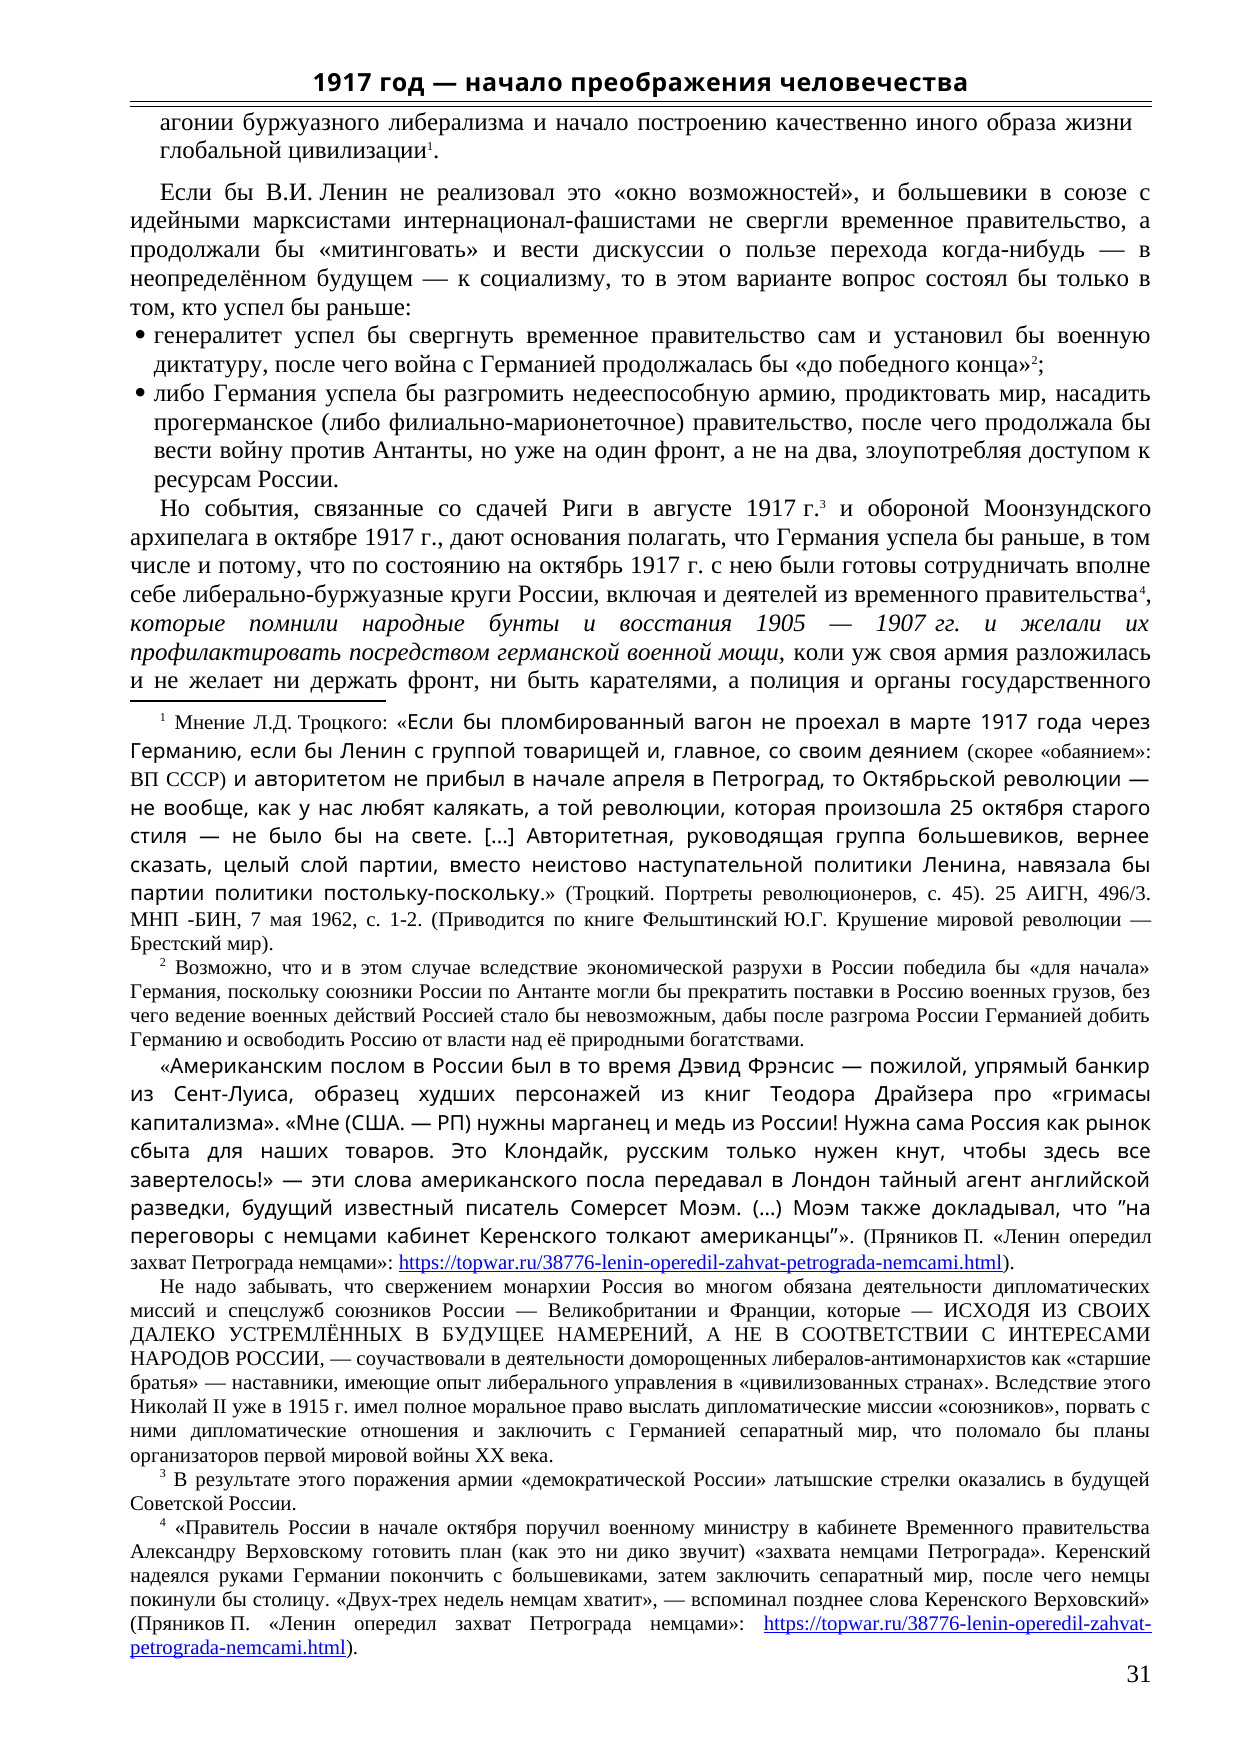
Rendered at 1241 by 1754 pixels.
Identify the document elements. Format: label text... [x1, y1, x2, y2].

text В результате этого поражения армии «демократической России» латышские стрелки оказались в будущей Советской России. [130, 1467, 1152, 1515]
text «Правитель России в начале октября поручил военному министру в кабинете Временного правительства Александру Верховскому готовить план (как это ни дико звучит) «захвата немцами Петрограда». Керенский надеялся руками Германии покончить с большевиками, затем заключить сепаратный мир, после чего немцы покинули бы столицу. «Двух-трех недель немцам хватит», — вспоминал позднее слова Керенского Верховский» (Пряников П. «Ленин опередил захват Петрограда немцами»: https://topwar.ru/38776-lenin-operedil-zahvat-petrograda-nemcami.html). [130, 1515, 1152, 1659]
list Не надо забывать, что свержением монархии Россия во многом обязана деятельности дипломатических миссий и спецслужб союзников России — Великобритании и Франции, которые — ИСХОДЯ ИЗ СВОИХ ДАЛЕКО УСТРЕМЛЁННЫХ В БУДУЩЕЕ НАМЕРЕНИЙ, А НЕ В СООТВЕТСТВИИ С ИНТЕРЕСАМИ НАРОДОВ РОССИИ, — соучаствовали в деятельности доморощенных либералов-антимонархистов как «старшие братья» — наставники, имеющие опыт либерального управления в «цивилизованных странах». Вследствие этого Николай II уже в 1915 г. имел полное моральное право выслать дипломатические миссии «союзников», порвать с ними дипломатические отношения и заключить с Германией сепаратный мир, что поломало бы планы организаторов первой мировой войны ХХ века. [130, 1274, 1152, 1467]
text Но события, связанные со сдачей Риги в августе 1917 г. и обороной Моонзундского архипелага в октябре 1917 г., дают основания полагать, что Германия успела бы раньше, в том числе и потому, что по состоянию на октябрь 1917 г. с нею были готовы сотрудничать вполне себе либерально-буржуазные круги России, включая и деятелей из временного правительства, которые помнили народные бунты и восстания 1905 — 1907 гг. и желали их профилактировать посредством германской военной мощи, коли уж своя армия разложилась и не желает ни держать фронт, ни быть карателями, а полиция и органы государственного [130, 493, 1152, 694]
text Если бы В.И. Ленин не реализовал это «окно возможностей», и большевики в союзе с идейными марксистами интернационал-фашистами не свергли временное правительство, а продолжали бы «митинговать» и вести дискуссии о пользе перехода когда-нибудь — в неопределённом будущем — к социализму, то в этом варианте вопрос состоял бы только в том, кто успел бы раньше: [130, 177, 1152, 320]
text агонии буржуазного либерализма и начало построению качественно иного образа жизни глобальной цивилизации. [159, 107, 1134, 164]
list либо Германия успела бы разгромить недееспособную армию, продиктовать мир, насадить прогерманское (либо филиально-марионеточное) правительство, после чего продолжала бы вести войну против Антанты, но уже на один фронт, а не на два, злоупотребляя доступом к ресурсам России. [136, 378, 1152, 493]
list Возможно, что и в этом случае вследствие экономической разрухи в России победила бы «для начала» Германия, поскольку союзники России по Антанте могли бы прекратить поставки в Россию военных грузов, без чего ведение военных действий Россией стало бы невозможным, дабы после разгрома России Германией добить Германию и освободить Россию от власти над её природными богатствами. [130, 955, 1152, 1051]
text Мнение Л.Д. Троцкого: «Если бы пломбированный вагон не проехал в марте 1917 года через Германию, если бы Ленин с группой товарищей и, главное, со своим деянием (скорее «обаянием»: ВП СССР) и авторитетом не прибыл в начале апреля в Петроград, то Октябрьской революции — не вообще, как у нас любят калякать, а той революции, которая произошла 25 октября старого стиля — не было бы на свете. [...] Авторитетная, руководящая группа большевиков, вернее сказать, целый слой партии, вместо неистово наступательной политики Ленина, навязала бы партии политики постольку-поскольку.» (Троцкий. Портреты революционеров, с. 45). 25 АИГН, 496/3. МНП -БИН, 7 мая 1962, с. 1-2. (Приводится по книге Фельштинский Ю.Г. Крушение мировой революции — Брестский мир). [130, 707, 1152, 955]
list «Американским послом в России был в то время Дэвид Фрэнсис — пожилой, упрямый бaнкир из Сент-Луисa, образец худших персонажей из книг Теодора Драйзера про «гримасы капитализма». «Мне (США. — РП) нужны марганец и медь из России! Нужна сама Россия как рынок сбыта для наших товаров. Это Клондайк, русским только нужен кнут, чтобы здесь все завертелось!» — эти слова американского посла передавал в Лондон тайный агент английской разведки, будущий известный писатель Сомерсет Моэм. (…) Моэм также докладывал, что ”на переговоры с немцами кабинет Керенского толкают американцы”». (Пряников П. «Ленин опередил захват Петрограда немцами»: https://topwar.ru/38776-lenin-operedil-zahvat-petrograda-nemcami.html). [130, 1051, 1152, 1274]
list генералитет успел бы свергнуть временное правительство сам и установил бы военную диктатуру, после чего война с Германией продолжалась бы «до победного конца»; [136, 320, 1152, 378]
